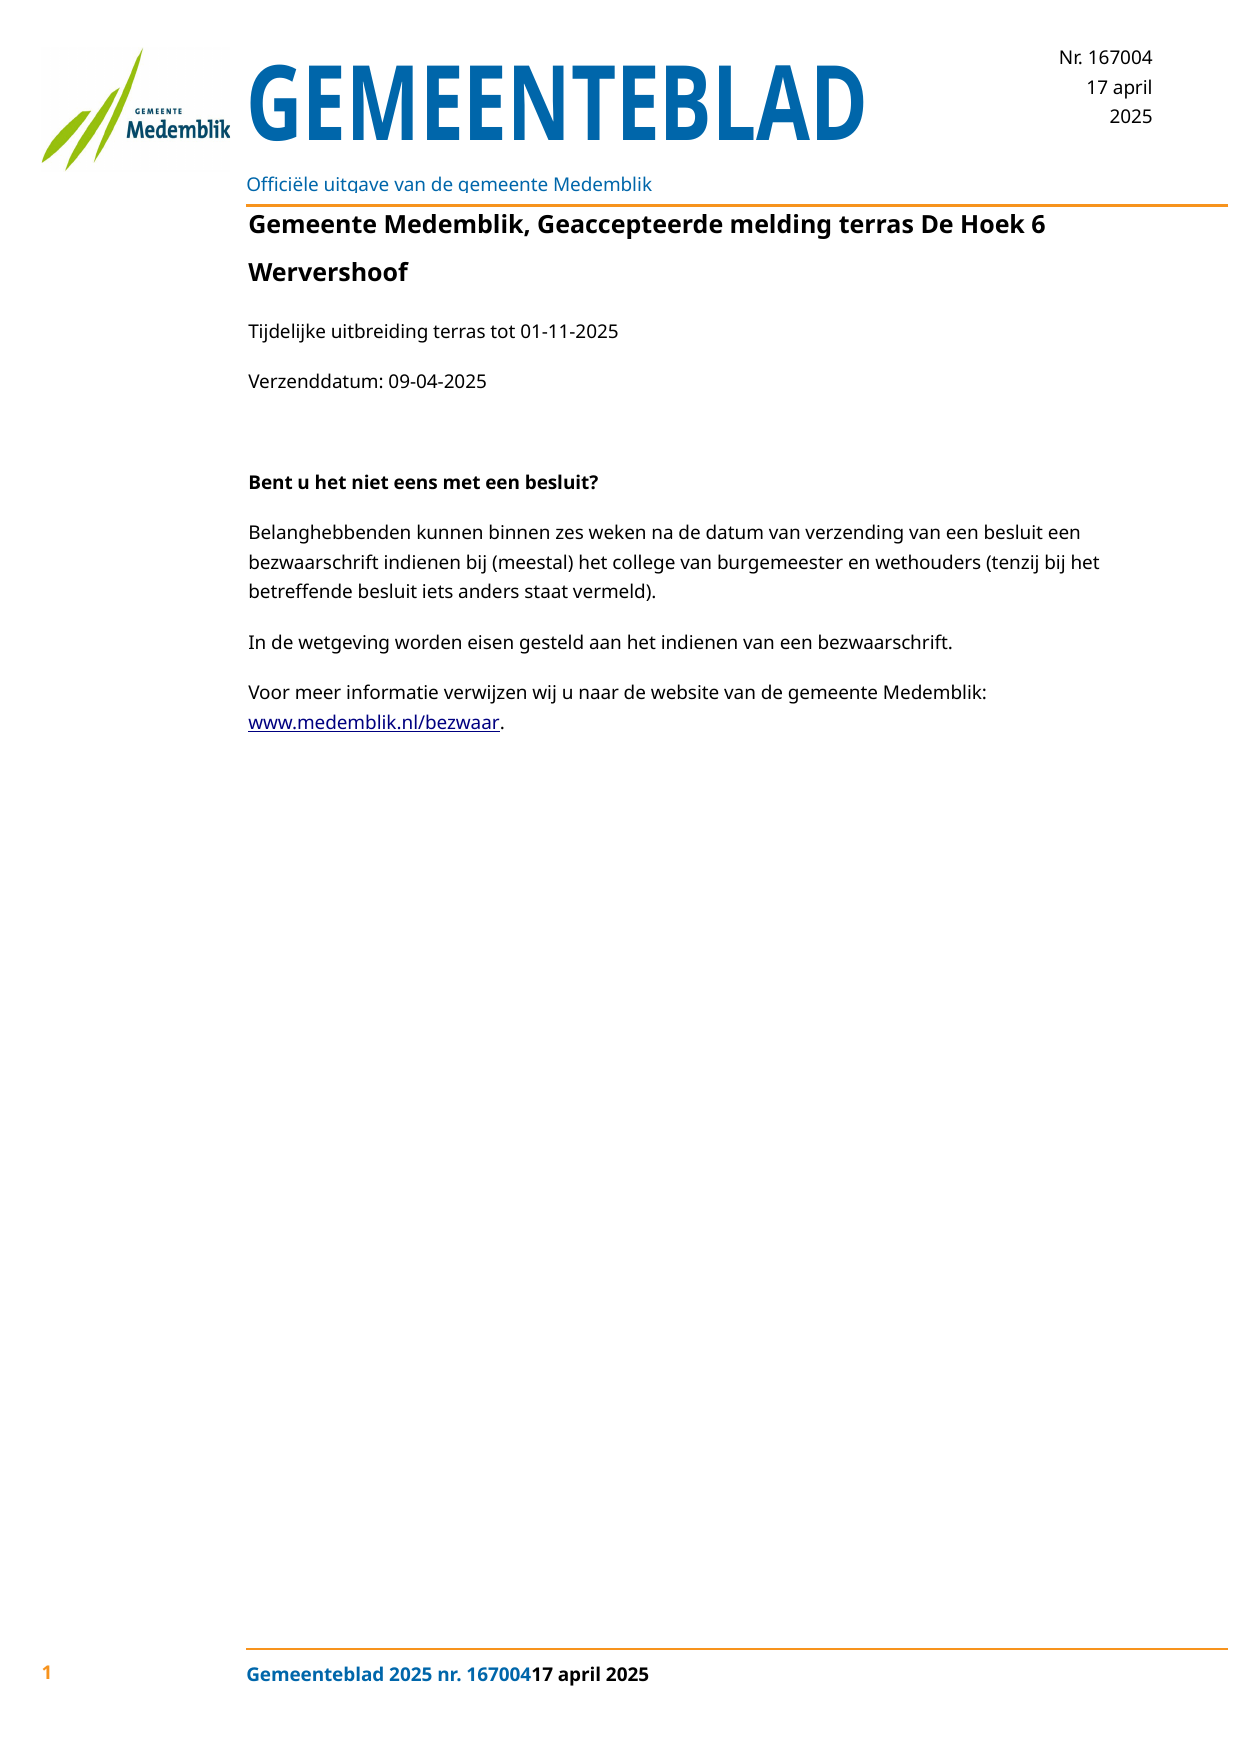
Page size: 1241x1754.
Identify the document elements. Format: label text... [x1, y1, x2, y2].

text Bent u het niet eens met een besluit? [248, 469, 1152, 495]
text Gemeente Medemblik, Geaccepteerde melding terras De Hoek 6 Wervershoof [248, 207, 1152, 288]
text In de wetgeving worden eisen gesteld aan het indienen van een bezwaarschrift. [248, 629, 1152, 655]
text Tijdelijke uitbreiding terras tot 01-11-2025 [248, 318, 1152, 344]
picture [41, 47, 231, 172]
text Verzenddatum: 09-04-2025 [248, 368, 1152, 394]
text Belanghebbenden kunnen binnen zes weken na de datum van verzending van een besluit een bezwaarschrift indienen bij (meestal) het college van burgemeester en wethouders (tenzij bij het betreffende besluit iets anders staat vermeld). [248, 519, 1152, 604]
text Voor meer informatie verwijzen wij u naar de website van de gemeente Medemblik: www.medemblik.nl/bezwaar. [248, 679, 1152, 735]
